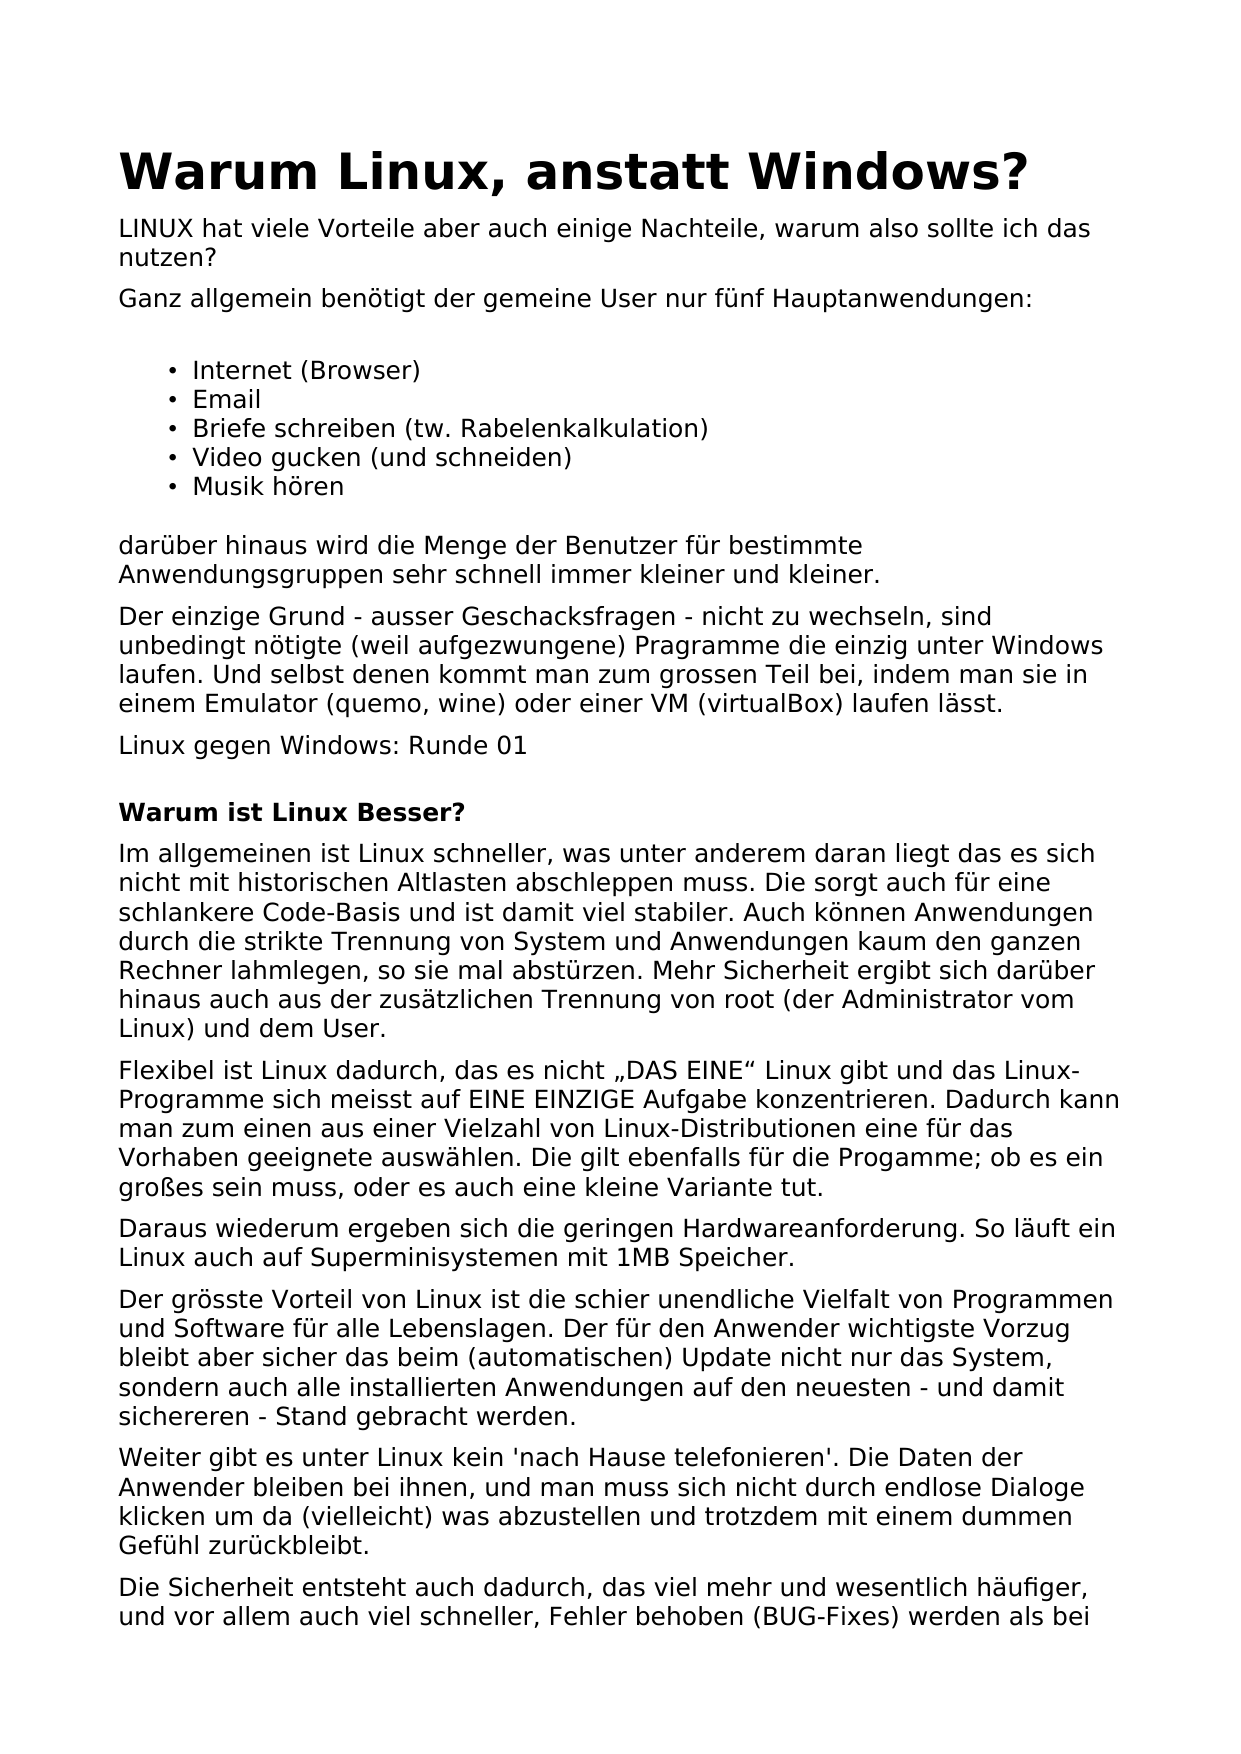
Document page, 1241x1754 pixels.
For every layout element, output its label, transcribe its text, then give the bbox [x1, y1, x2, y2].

list Email [177, 385, 1122, 414]
list Musik hören [177, 472, 1122, 502]
text LINUX hat viele Vorteile aber auch einige Nachteile, warum also sollte ich das nutzen? [118, 214, 1122, 272]
list Briefe schreiben (tw. Rabelenkalkulation) [177, 414, 1122, 443]
subtitle Warum Linux, anstatt Windows? [118, 143, 1122, 201]
text Daraus wiederum ergeben sich die geringen Hardwareanforderung. So läuft ein Linux auch auf Superminisystemen mit 1MB Speicher. [118, 1214, 1122, 1273]
text Ganz allgemein benötigt der gemeine User nur fünf Hauptanwendungen: [118, 285, 1122, 314]
text darüber hinaus wird die Menge der Benutzer für bestimmte Anwendungsgruppen sehr schnell immer kleiner und kleiner. [118, 531, 1122, 589]
text Linux gegen Windows: Runde 01 [118, 731, 1122, 760]
text Der grösste Vorteil von Linux ist die schier unendliche Vielfalt von Programmen und Software für alle Lebenslagen. Der für den Anwender wichtigste Vorzug bleibt aber sicher das beim (automatischen) Update nicht nur das System, sondern auch alle installierten Anwendungen auf den neuesten - und damit sichereren - Stand gebracht werden. [118, 1285, 1122, 1431]
subtitle Warum ist Linux Besser? [118, 798, 1122, 827]
list Internet (Browser) [177, 356, 1122, 385]
list Video gucken (und schneiden) [177, 443, 1122, 472]
text Die Sicherheit entsteht auch dadurch, das viel mehr und wesentlich häufiger, und vor allem auch viel schneller, Fehler behoben (BUG-Fixes) werden als bei [118, 1573, 1122, 1631]
text Im allgemeinen ist Linux schneller, was unter anderem daran liegt das es sich nicht mit historischen Altlasten abschleppen muss. Die sorgt auch für eine schlankere Code-Basis und ist damit viel stabiler. Auch können Anwendungen durch die strikte Trennung von System und Anwendungen kaum den ganzen Rechner lahmlegen, so sie mal abstürzen. Mehr Sicherheit ergibt sich darüber hinaus auch aus der zusätzlichen Trennung von root (der Administrator vom Linux) und dem User. [118, 839, 1122, 1044]
text Flexibel ist Linux dadurch, das es nicht „DAS EINE“ Linux gibt und das Linux-Programme sich meisst auf EINE EINZIGE Aufgabe konzentrieren. Dadurch kann man zum einen aus einer Vielzahl von Linux-Distributionen eine für das Vorhaben geeignete auswählen. Die gilt ebenfalls für die Progamme; ob es ein großes sein muss, oder es auch eine kleine Variante tut. [118, 1056, 1122, 1202]
text Der einzige Grund - ausser Geschacksfragen - nicht zu wechseln, sind unbedingt nötigte (weil aufgezwungene) Pragramme die einzig unter Windows laufen. Und selbst denen kommt man zum grossen Teil bei, indem man sie in einem Emulator (quemo, wine) oder einer VM (virtualBox) laufen lässt. [118, 602, 1122, 719]
text Weiter gibt es unter Linux kein 'nach Hause telefonieren'. Die Daten der Anwender bleiben bei ihnen, und man muss sich nicht durch endlose Dialoge klicken um da (vielleicht) was abzustellen und trotzdem mit einem dummen Gefühl zurückbleibt. [118, 1444, 1122, 1560]
